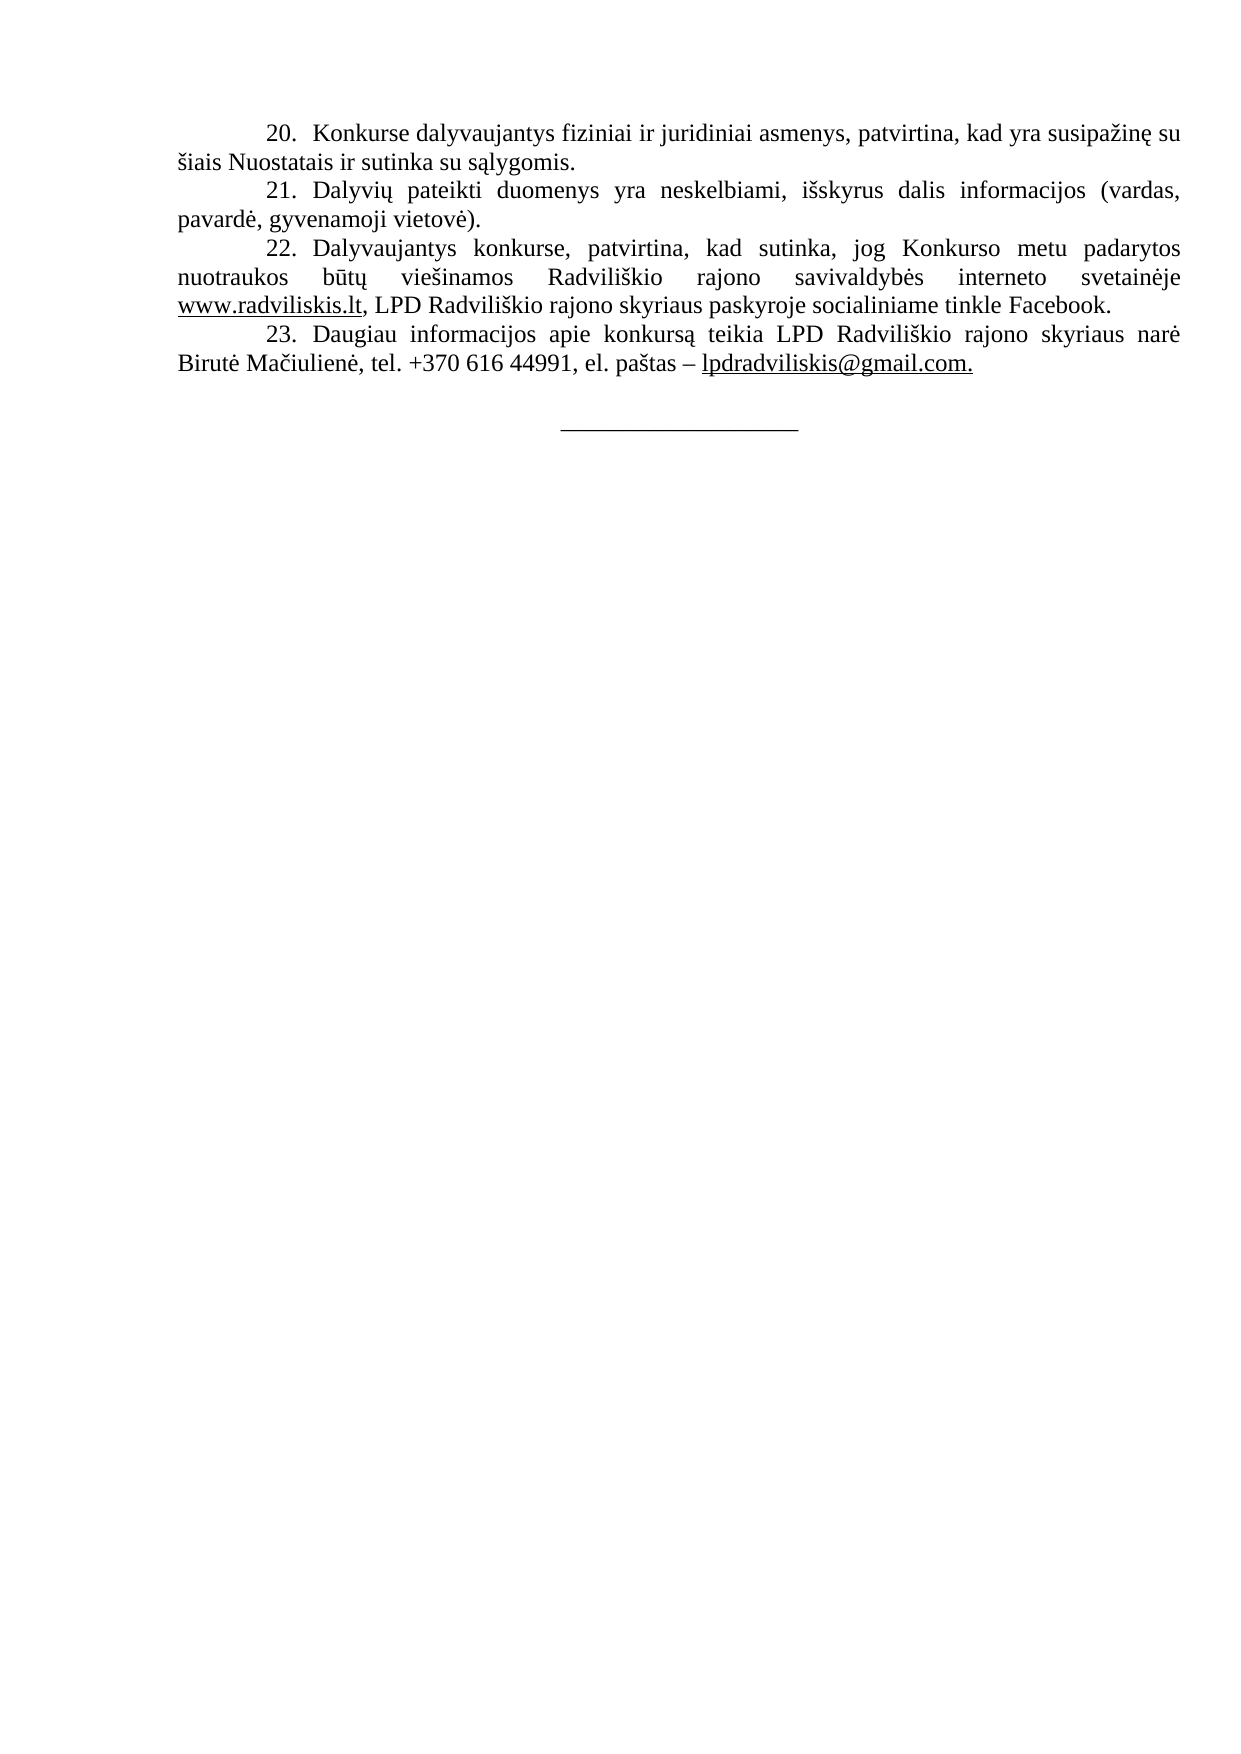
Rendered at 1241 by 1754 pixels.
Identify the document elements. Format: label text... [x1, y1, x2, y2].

list Dalyvių pateikti duomenys yra neskelbiami, išskyrus dalis informacijos (vardas, pavardė, gyvenamoji vietovė). [177, 176, 1181, 233]
list Konkurse dalyvaujantys fiziniai ir juridiniai asmenys, patvirtina, kad yra susipažinę su šiais Nuostatais ir sutinka su sąlygomis. [177, 118, 1181, 176]
text ___________________ [177, 406, 1181, 434]
list Dalyvaujantys konkurse, patvirtina, kad sutinka, jog Konkurso metu padarytos nuotraukos būtų viešinamos Radviliškio rajono savivaldybės interneto svetainėje www.radviliskis.lt, LPD Radviliškio rajono skyriaus paskyroje socialiniame tinkle Facebook. [177, 233, 1181, 319]
list Daugiau informacijos apie konkursą teikia LPD Radviliškio rajono skyriaus narė Birutė Mačiulienė, tel. +370 616 44991, el. paštas – lpdradviliskis@gmail.com. [177, 319, 1181, 377]
